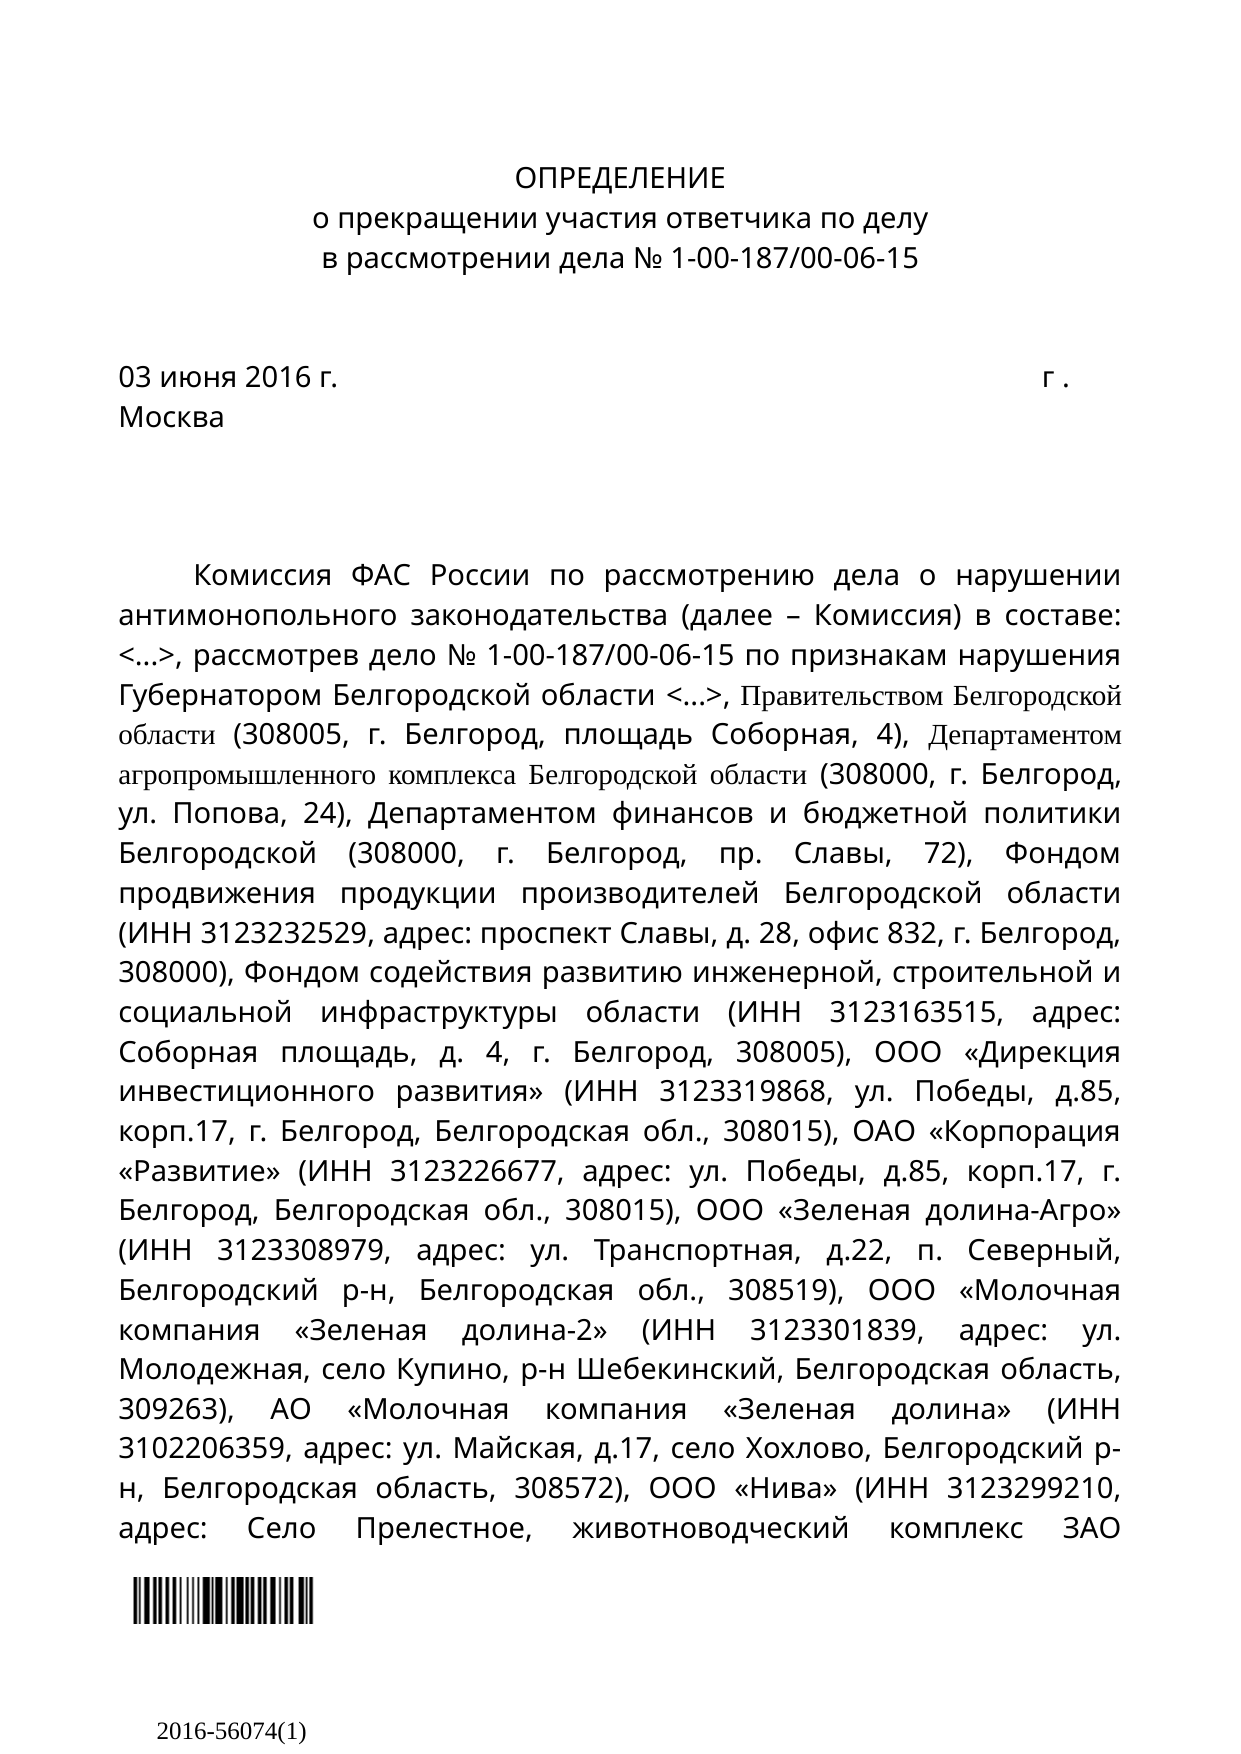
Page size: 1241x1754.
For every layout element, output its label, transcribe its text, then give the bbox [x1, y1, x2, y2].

text о прекращении участия ответчика по делу в рассмотрении дела № 1-00-187/00-06-15 [118, 197, 1122, 277]
text 03 июня 2016 г. г . Москва [118, 356, 1122, 436]
text ОПРЕДЕЛЕНИЕ [118, 158, 1122, 197]
picture [118, 1577, 331, 1624]
text Комиссия ФАС России по рассмотрению дела о нарушении антимонопольного законодательства (далее – Комиссия) в составе: <...>, рассмотрев дело № 1-00-187/00-06-15 по признакам нарушения Губернатором Белгородской области <...>, Правительством Белгородской области (308005, г. Белгород, площадь Соборная, 4), Департаментом агропромышленного комплекса Белгородской области (308000, г. Белгород, ул. Попова, 24), Департаментом финансов и бюджетной политики Белгородской (308000, г. Белгород, пр. Славы, 72), Фондом продвижения продукции производителей Белгородской области (ИНН 3123232529, адрес: проспект Славы, д. 28, офис 832, г. Белгород, 308000), Фондом содействия развитию инженерной, строительной и социальной инфраструктуры области (ИНН 3123163515, адрес: Соборная площадь, д. 4, г. Белгород, 308005), ООО «Дирекция инвестиционного развития» (ИНН 3123319868, ул. Победы, д.85, корп.17, г. Белгород, Белгородская обл., 308015), ОАО «Корпорация «Развитие» (ИНН 3123226677, адрес: ул. Победы, д.85, корп.17, г. Белгород, Белгородская обл., 308015), ООО «Зеленая долина-Агро» (ИНН 3123308979, адрес: ул. Транспортная, д.22, п. Северный, Белгородский р-н, Белгородская обл., 308519), ООО «Молочная компания «Зеленая долина-2» (ИНН 3123301839, адрес: ул. Молодежная, село Купино, р-н Шебекинский, Белгородская область, 309263), АО «Молочная компания «Зеленая долина» (ИНН 3102206359, адрес: ул. Майская, д.17, село Хохлово, Белгородский р-н, Белгородская область, 308572), ООО «Нива» (ИНН 3123299210, адрес: Село Прелестное, животноводческий комплекс ЗАО [118, 555, 1122, 1547]
